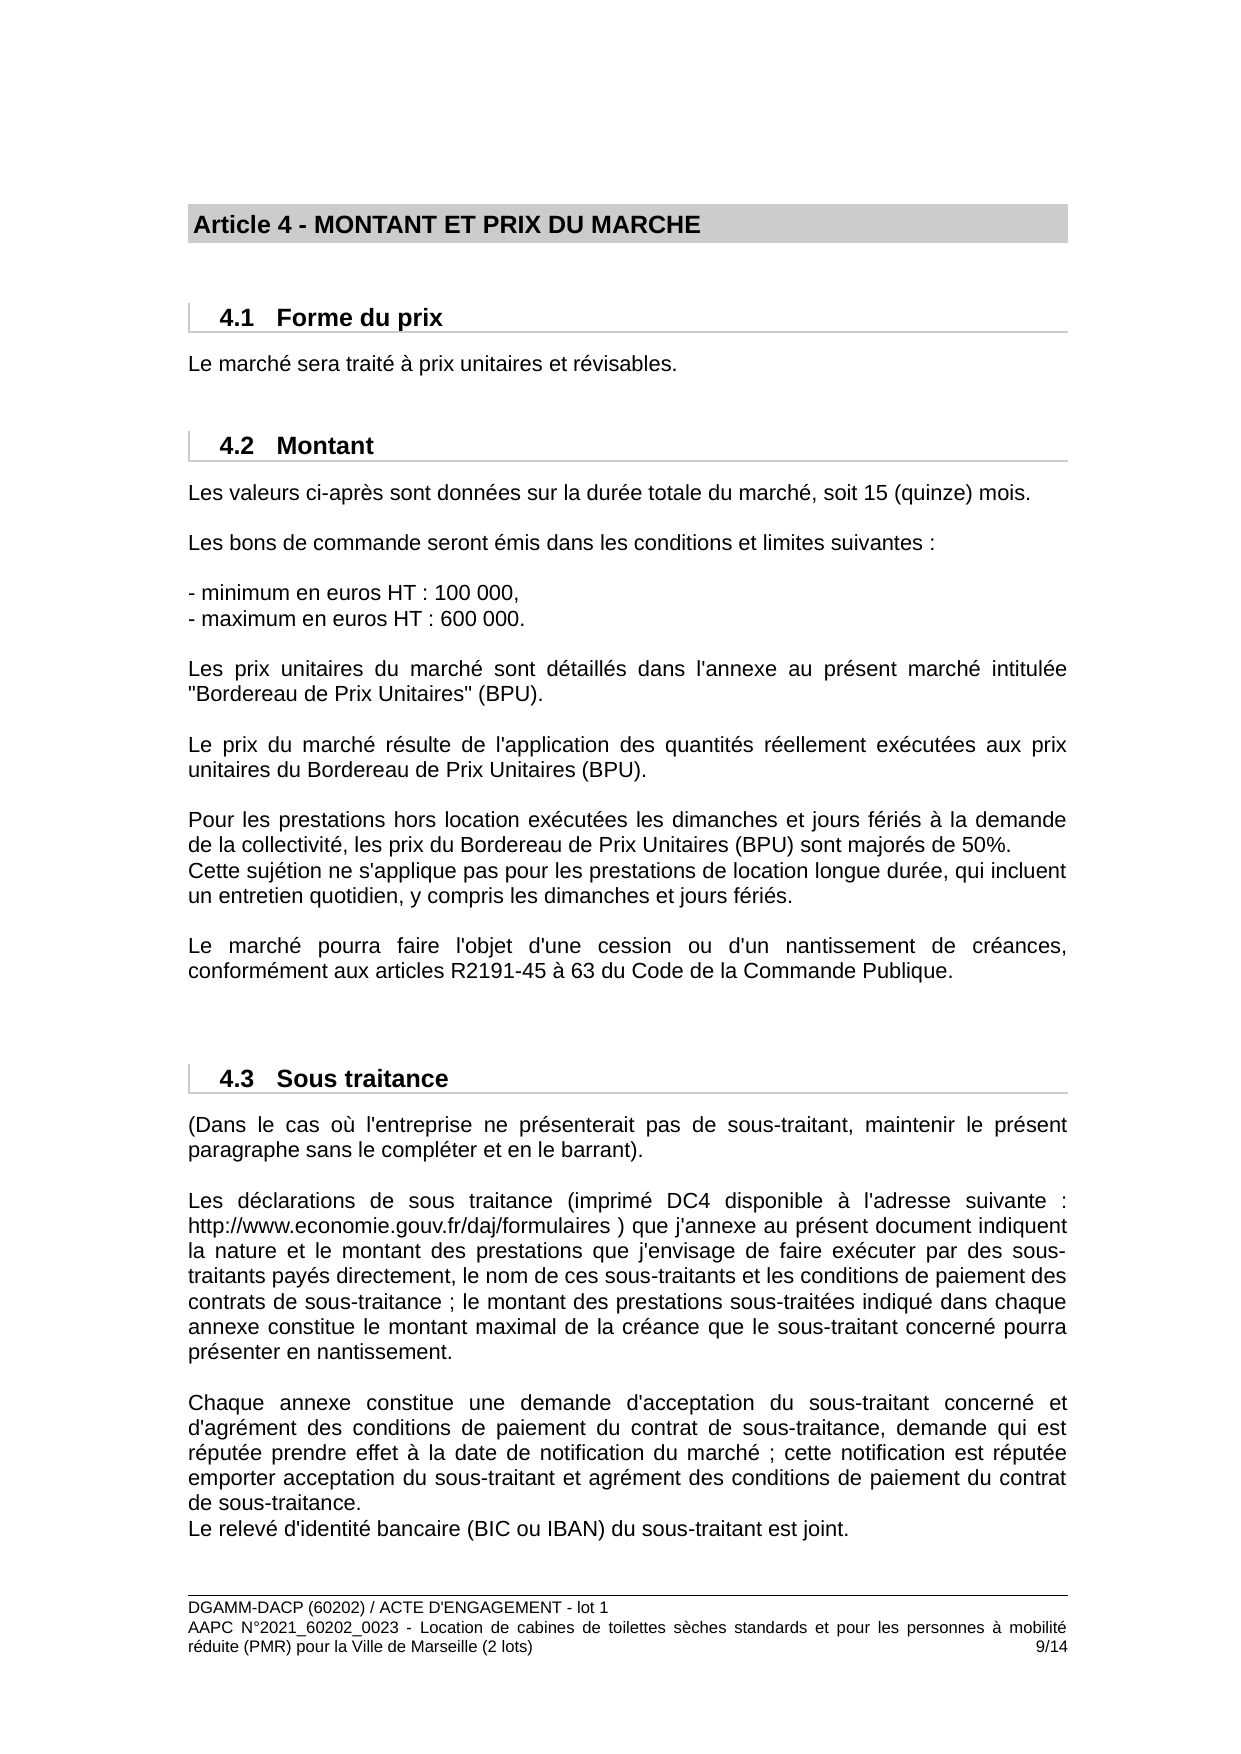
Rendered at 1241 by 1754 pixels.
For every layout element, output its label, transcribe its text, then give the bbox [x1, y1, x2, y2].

subtitle Forme du prix [188, 302, 1068, 331]
text - minimum en euros HT : 100 000, [188, 580, 1068, 606]
text Le relevé d'identité bancaire (BIC ou IBAN) du sous-traitant est joint. [188, 1515, 1068, 1541]
text Le prix du marché résulte de l'application des quantités réellement exécutées aux prix unitaires du Bordereau de Prix Unitaires (BPU). [188, 732, 1068, 782]
subtitle Sous traitance [188, 1063, 1068, 1092]
subtitle MONTANT ET PRIX DU MARCHE [190, 207, 1066, 241]
text Le marché pourra faire l'objet d'une cession ou d'un nantissement de créances, conformément aux articles R2191-45 à 63 du Code de la Commande Publique. [188, 933, 1068, 984]
text Les valeurs ci-après sont données sur la durée totale du marché, soit 15 (quinze) mois. [188, 479, 1068, 505]
subtitle Montant [190, 431, 1068, 460]
text Le marché sera traité à prix unitaires et révisables. [188, 351, 1068, 376]
text (Dans le cas où l'entreprise ne présenterait pas de sous-traitant, maintenir le présent paragraphe sans le compléter et en le barrant). [188, 1112, 1068, 1162]
text Les déclarations de sous traitance (imprimé DC4 disponible à l'adresse suivante : http://www.economie.gouv.fr/daj/formulaires ) que j'annexe au présent document indiquent la nature et le montant des prestations que j'envisage de faire exécuter par des sous-traitants payés directement, le nom de ces sous-traitants et les conditions de paiement des contrats de sous-traitance ; le montant des prestations sous-traitées indiqué dans chaque annexe constitue le montant maximal de la créance que le sous-traitant concerné pourra présenter en nantissement. [188, 1188, 1068, 1364]
text Les prix unitaires du marché sont détaillés dans l'annexe au présent marché intitulée "Bordereau de Prix Unitaires" (BPU). [188, 656, 1068, 706]
text Pour les prestations hors location exécutées les dimanches et jours fériés à la demande de la collectivité, les prix du Bordereau de Prix Unitaires (BPU) sont majorés de 50%. [188, 807, 1068, 858]
text Les bons de commande seront émis dans les conditions et limites suivantes : [188, 530, 1068, 555]
text - maximum en euros HT : 600 000. [188, 606, 1068, 631]
text Cette sujétion ne s'applique pas pour les prestations de location longue durée, qui incluent un entretien quotidien, y compris les dimanches et jours fériés. [188, 858, 1068, 908]
text Chaque annexe constitue une demande d'acceptation du sous-traitant concerné et d'agrément des conditions de paiement du contrat de sous-traitance, demande qui est réputée prendre effet à la date de notification du marché ; cette notification est réputée emporter acceptation du sous-traitant et agrément des conditions de paiement du contrat de sous-traitance. [188, 1389, 1068, 1515]
